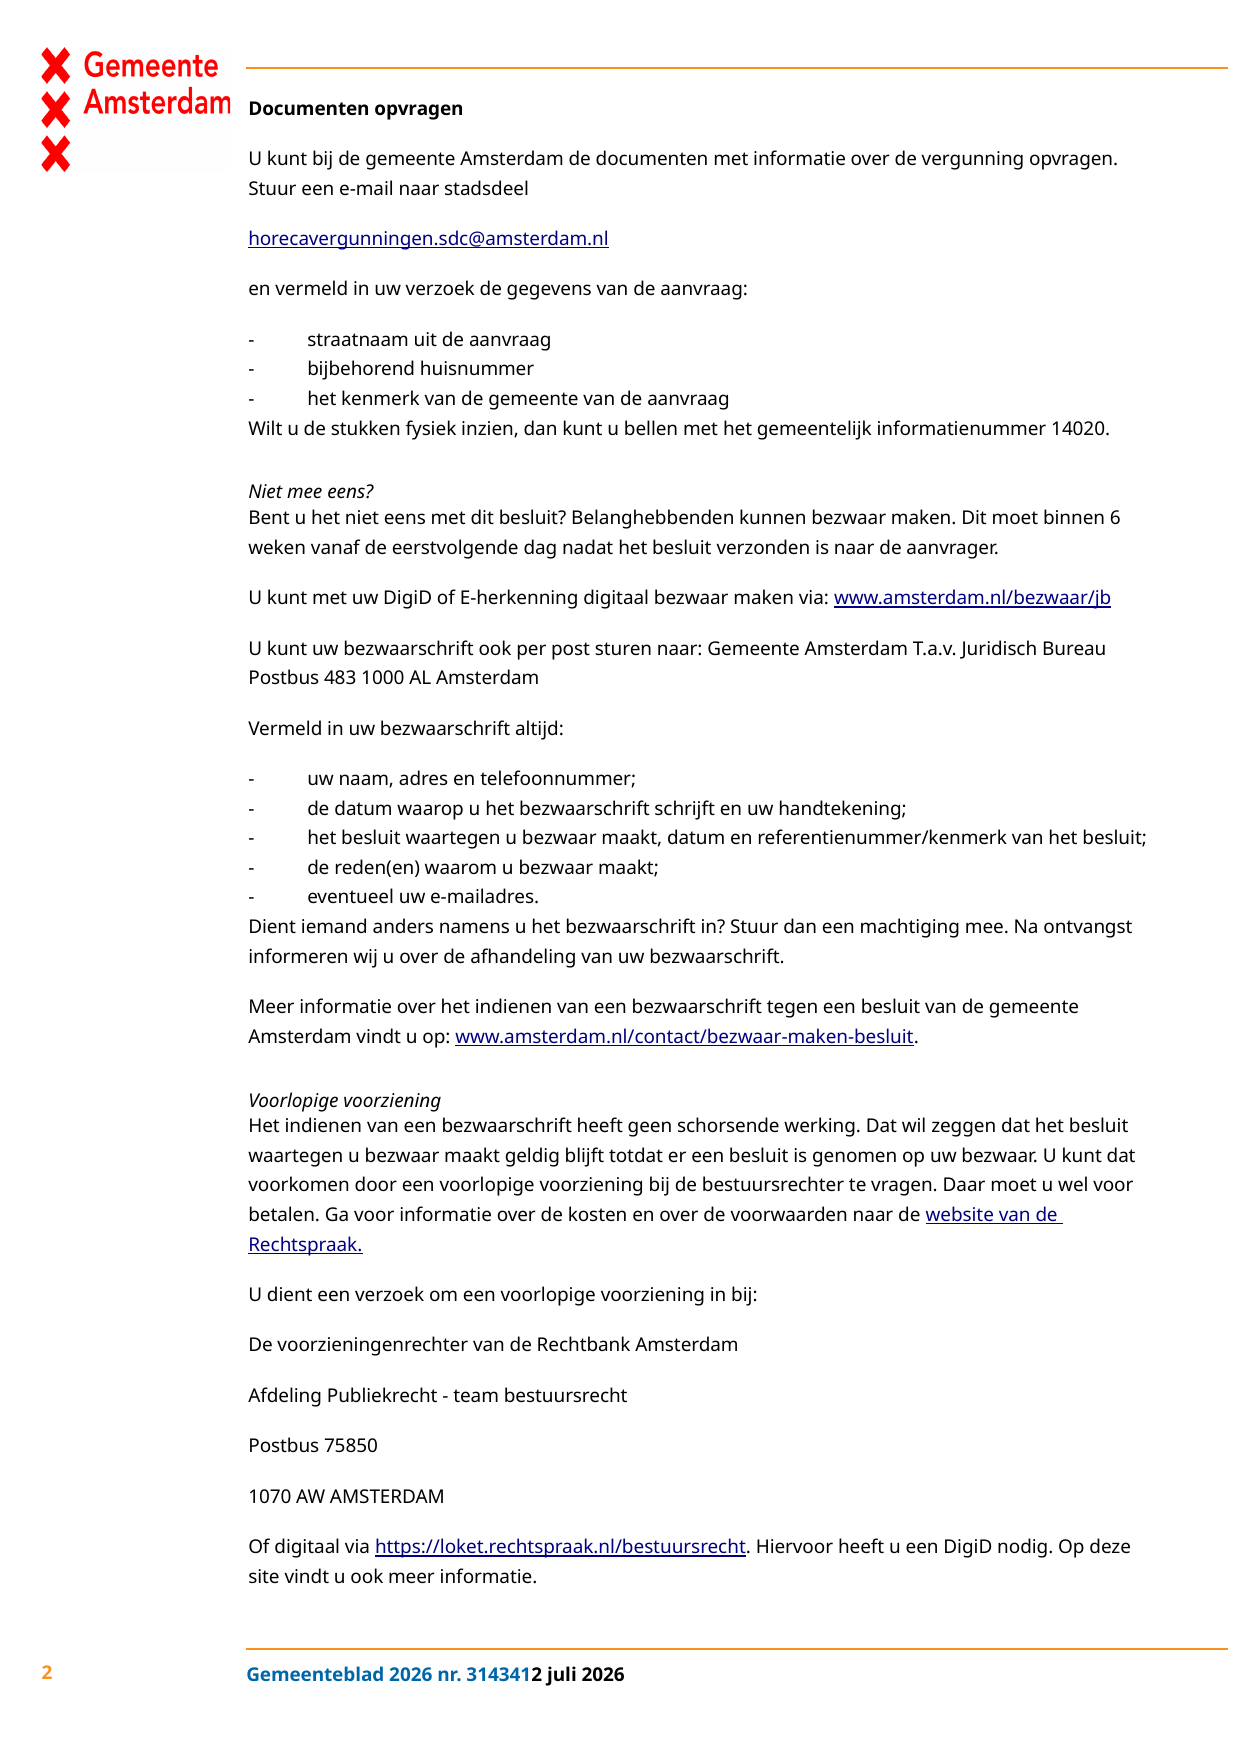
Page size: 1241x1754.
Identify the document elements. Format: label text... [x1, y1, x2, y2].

list de reden(en) waarom u bezwaar maakt; [248, 854, 1152, 880]
text Vermeld in uw bezwaarschrift altijd: [248, 715, 1152, 741]
list het besluit waartegen u bezwaar maakt, datum en referentienummer/kenmerk van het besluit; [248, 824, 1152, 850]
text en vermeld in uw verzoek de gegevens van de aanvraag: [248, 276, 1152, 301]
text Bent u het niet eens met dit besluit? Belanghebbenden kunnen bezwaar maken. Dit moet binnen 6 weken vanaf de eerstvolgende dag nadat het besluit verzonden is naar de aanvrager. [248, 504, 1152, 560]
list uw naam, adres en telefoonnummer; [248, 765, 1152, 791]
picture [41, 47, 231, 172]
text Documenten opvragen [248, 95, 1152, 121]
text 1070 AW AMSTERDAM [248, 1483, 1152, 1509]
text De voorzieningenrechter van de Rechtbank Amsterdam [248, 1332, 1152, 1357]
list het kenmerk van de gemeente van de aanvraag [248, 385, 1152, 411]
text Niet mee eens? [248, 479, 1152, 504]
text Het indienen van een bezwaarschrift heeft geen schorsende werking. Dat wil zeggen dat het besluit waartegen u bezwaar maakt geldig blijft totdat er een besluit is genomen op uw bezwaar. U kunt dat voorkomen door een voorlopige voorziening bij de bestuursrechter te vragen. Daar moet u wel voor betalen. Ga voor informatie over de kosten en over de voorwaarden naar de website van de Rechtspraak. [248, 1112, 1152, 1257]
text U kunt uw bezwaarschrift ook per post sturen naar: Gemeente Amsterdam T.a.v. Juridisch Bureau Postbus 483 1000 AL Amsterdam [248, 635, 1152, 690]
text Of digitaal via https://loket.rechtspraak.nl/bestuursrecht. Hiervoor heeft u een DigiD nodig. Op deze site vindt u ook meer informatie. [248, 1533, 1152, 1589]
text horecavergunningen.sdc@amsterdam.nl [248, 225, 1152, 251]
text Postbus 75850 [248, 1432, 1152, 1458]
text U kunt bij de gemeente Amsterdam de documenten met informatie over de vergunning opvragen. Stuur een e-mail naar stadsdeel [248, 145, 1152, 201]
list straatnaam uit de aanvraag [248, 326, 1152, 352]
text Voorlopige voorziening [248, 1087, 1152, 1112]
text Meer informatie over het indienen van een bezwaarschrift tegen een besluit van de gemeente Amsterdam vindt u op: www.amsterdam.nl/contact/bezwaar-maken-besluit. [248, 993, 1152, 1048]
text Afdeling Publiekrecht - team bestuursrecht [248, 1382, 1152, 1408]
text U dient een verzoek om een voorlopige voorziening in bij: [248, 1281, 1152, 1307]
text Wilt u de stukken fysiek inzien, dan kunt u bellen met het gemeentelijk informatienummer 14020. [248, 415, 1152, 441]
list de datum waarop u het bezwaarschrift schrijft en uw handtekening; [248, 795, 1152, 821]
list eventueel uw e-mailadres. [248, 884, 1152, 909]
list bijbehorend huisnummer [248, 356, 1152, 381]
text U kunt met uw DigiD of E-herkenning digitaal bezwaar maken via: www.amsterdam.nl/bezwaar/jb [248, 584, 1152, 610]
text Dient iemand anders namens u het bezwaarschrift in? Stuur dan een machtiging mee. Na ontvangst informeren wij u over de afhandeling van uw bezwaarschrift. [248, 913, 1152, 968]
